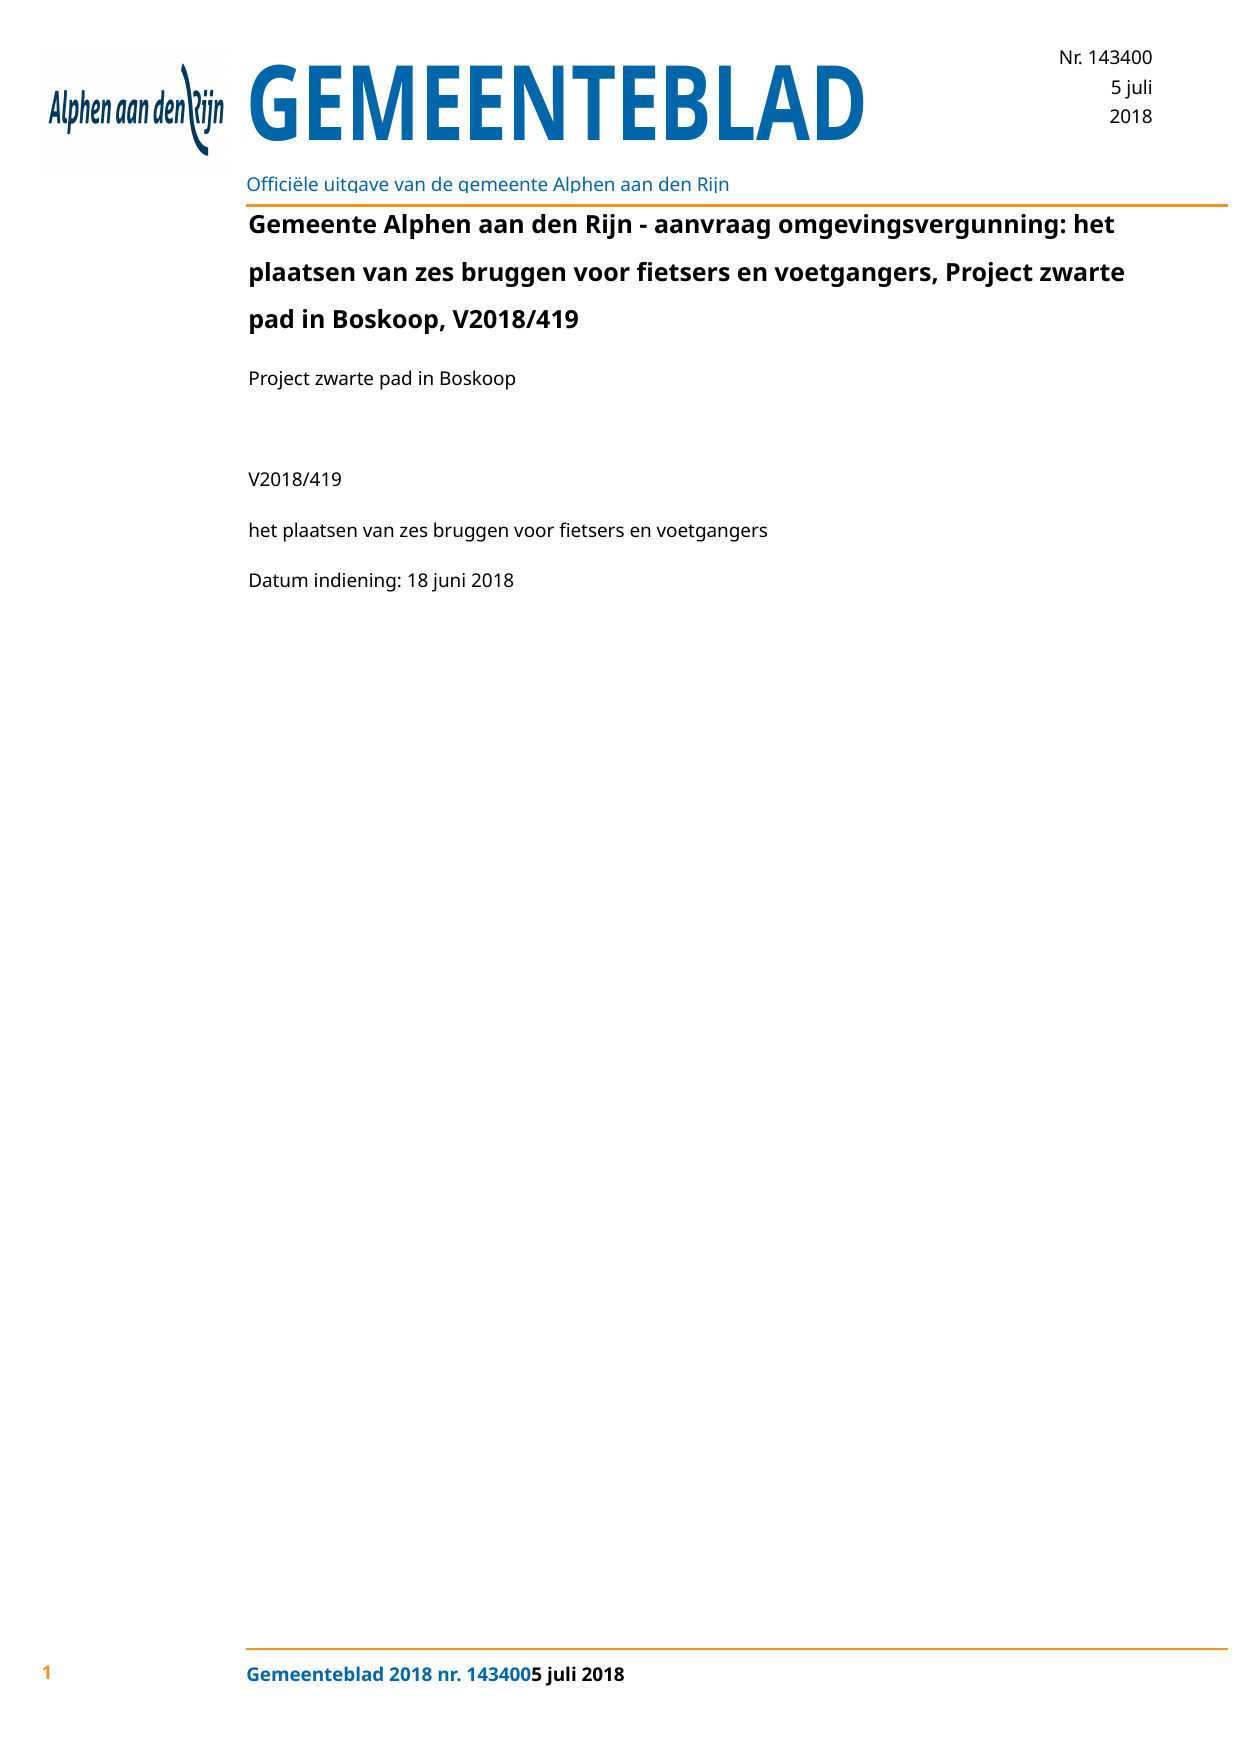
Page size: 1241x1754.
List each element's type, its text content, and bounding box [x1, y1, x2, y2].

text Project zwarte pad in Boskoop [248, 366, 1152, 391]
text V2018/419 [248, 466, 1152, 492]
text het plaatsen van zes bruggen voor fietsers en voetgangers [248, 517, 1152, 542]
text Datum indiening: 18 juni 2018 [248, 567, 1152, 593]
text Gemeente Alphen aan den Rijn - aanvraag omgevingsvergunning: het plaatsen van zes bruggen voor fietsers en voetgangers, Project zwarte pad in Boskoop, V2018/419 [248, 207, 1152, 336]
picture [41, 47, 231, 172]
